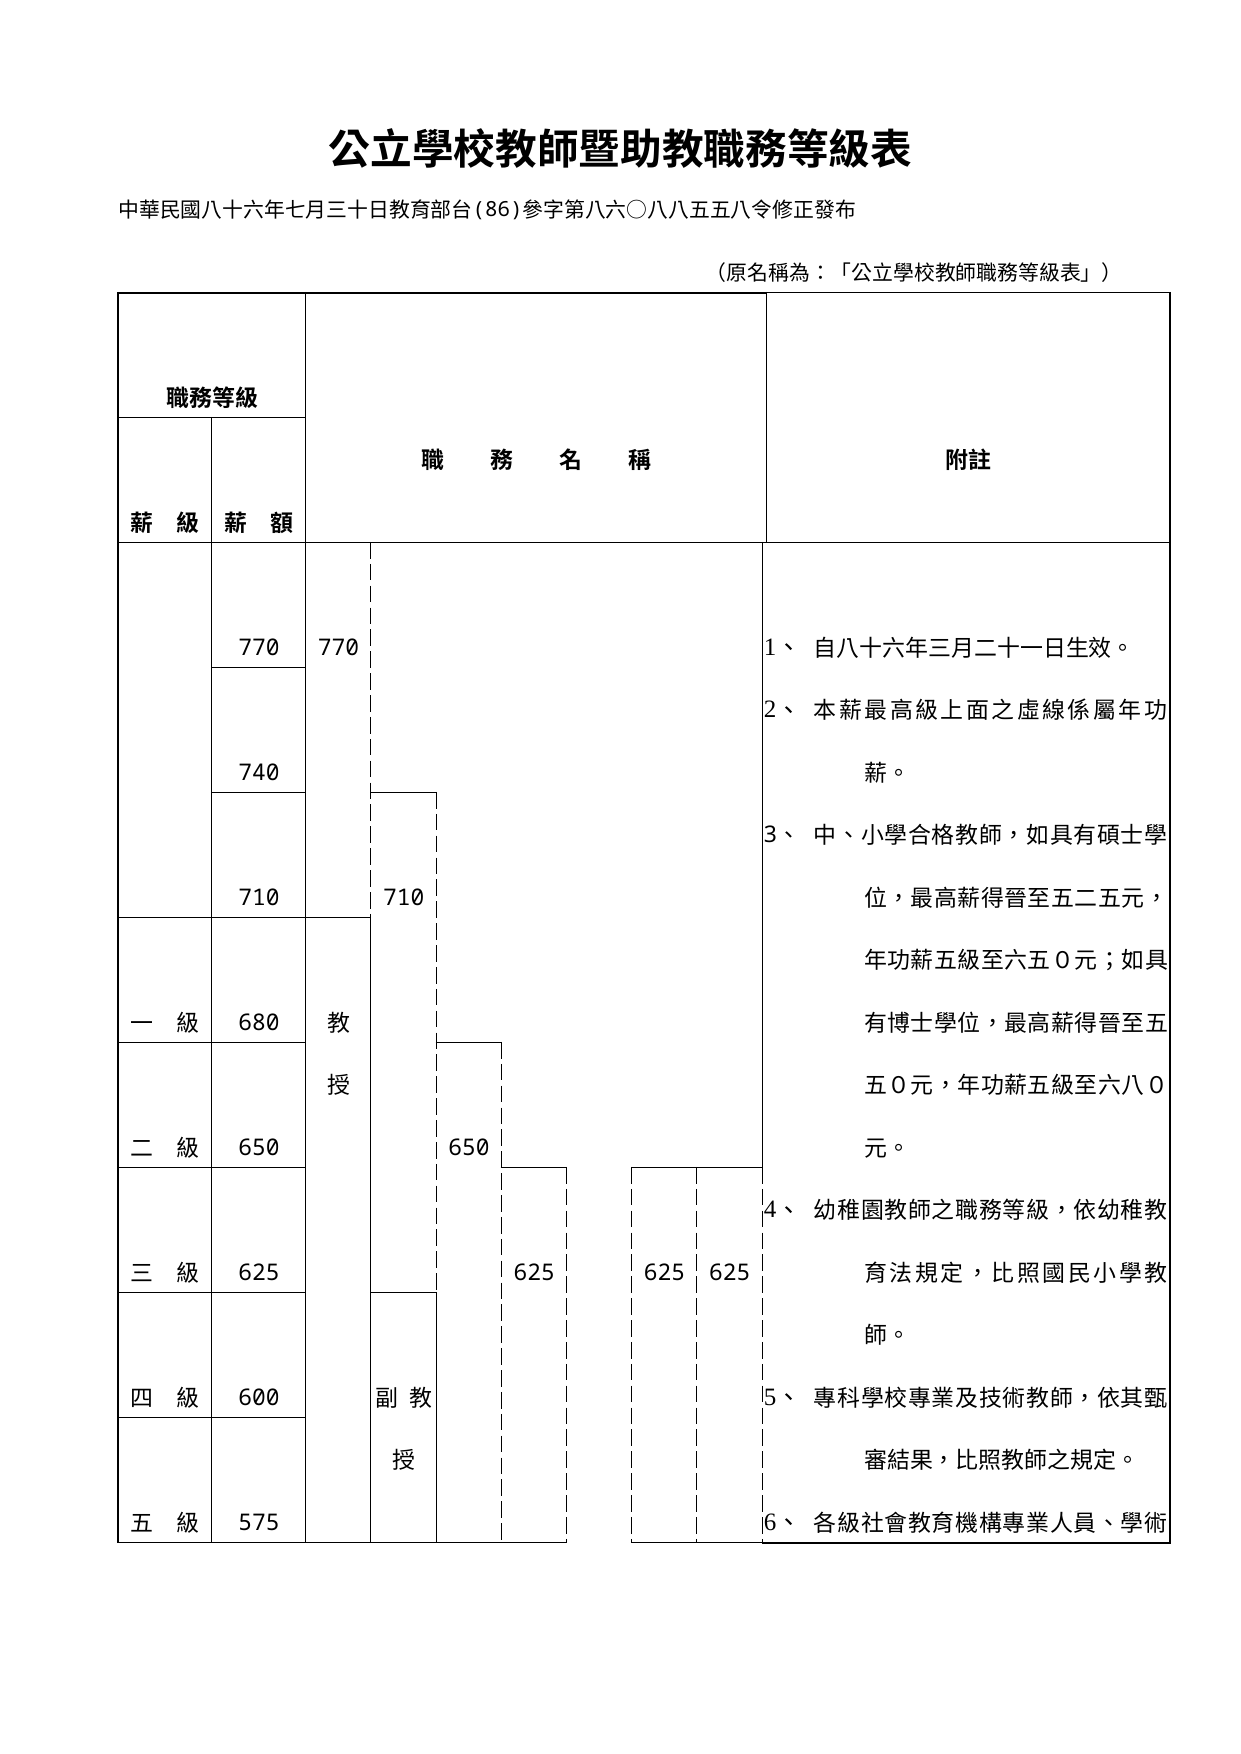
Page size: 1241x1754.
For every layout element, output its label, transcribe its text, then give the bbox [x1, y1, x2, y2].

table_cell 625 [501, 1168, 566, 1542]
table_cell 710 [212, 793, 305, 917]
table_cell 650 [212, 1043, 305, 1167]
table_cell 薪 額 [212, 418, 305, 542]
table_cell 680 [212, 918, 305, 1042]
table_cell 三 級 [119, 1168, 211, 1292]
table_cell 650 [436, 1043, 501, 1542]
table_cell 770 [306, 543, 371, 917]
table_cell 教 授 [306, 918, 370, 1542]
table_header 職務等級 [119, 294, 305, 417]
table_cell [566, 543, 632, 1542]
text 中華民國八十六年七月三十日教育部台(86)參字第八六○八八五五八令修正發布 [118, 167, 1122, 229]
table_cell [697, 543, 762, 1167]
table_cell 副 教 授 [371, 1293, 436, 1542]
table_cell 五 級 [119, 1418, 211, 1542]
table_cell 710 [371, 793, 436, 1292]
table_header 附註 [767, 293, 1169, 542]
table_cell 740 [212, 668, 305, 792]
table_cell 625 [632, 1168, 697, 1542]
table_cell 770 [212, 543, 305, 667]
table_cell [119, 543, 211, 917]
table_cell 575 [212, 1418, 305, 1542]
table_cell [632, 543, 697, 1167]
text （原名稱為：「公立學校教師職務等級表」） [118, 229, 1122, 292]
table_header 職 務 名 稱 [306, 294, 766, 542]
table_cell [436, 543, 501, 1042]
table_cell 二 級 [119, 1043, 211, 1167]
table_cell 一 級 [119, 918, 211, 1042]
table_cell 薪 級 [119, 418, 211, 542]
table_cell 600 [212, 1293, 305, 1417]
table_cell [371, 543, 436, 792]
table_cell 625 [697, 1168, 762, 1542]
text 公立學校教師暨助教職務等級表 [118, 104, 1122, 167]
table_cell [501, 543, 566, 1167]
table_cell 四 級 [119, 1293, 211, 1417]
table_cell 自八十六年三月二十一日生效。 本薪最高級上面之虛線係屬年功薪。 中、小學合格教師，如具有碩士學位，最高薪得晉至五二五元，年功薪五級至六五０元；如具有博士學位，最高薪得晉至五五０元，年功薪五級至六八０元。 幼稚園教師之職務等級，依幼稚教育法規定，比照國民小學教師。 專科學校專業及技術教師，依其甄審結果，比照教師之規定。 各級社會教育機構專業人員、學術研究機構研究人員，及公立大專校院稀少性科技人員，依其職務等級分別比照本表之規定。但教育人員任用條例修正施行前已遴用之相當講師、助教等級之現職人員，於經審定符合修正後之資格前，仍依原職務等級核敘。 本表修正施行前，原敘副教授薪級未達三九０元者，仍依原職務等級晉支薪級；俟晉至三九０元時改依本表晉敘。 本表修正施行後，依教育人員任用條例第三十條之一規定以原升等辦法升等為副教授，其原支薪級未達三九０元者，仍依原副教授職務等級晉支薪級，俟晉至三九０元時改依本表晉敘。本表附註六所列人員比照辦理。 [762, 543, 1169, 1542]
table_cell 625 [212, 1168, 305, 1292]
